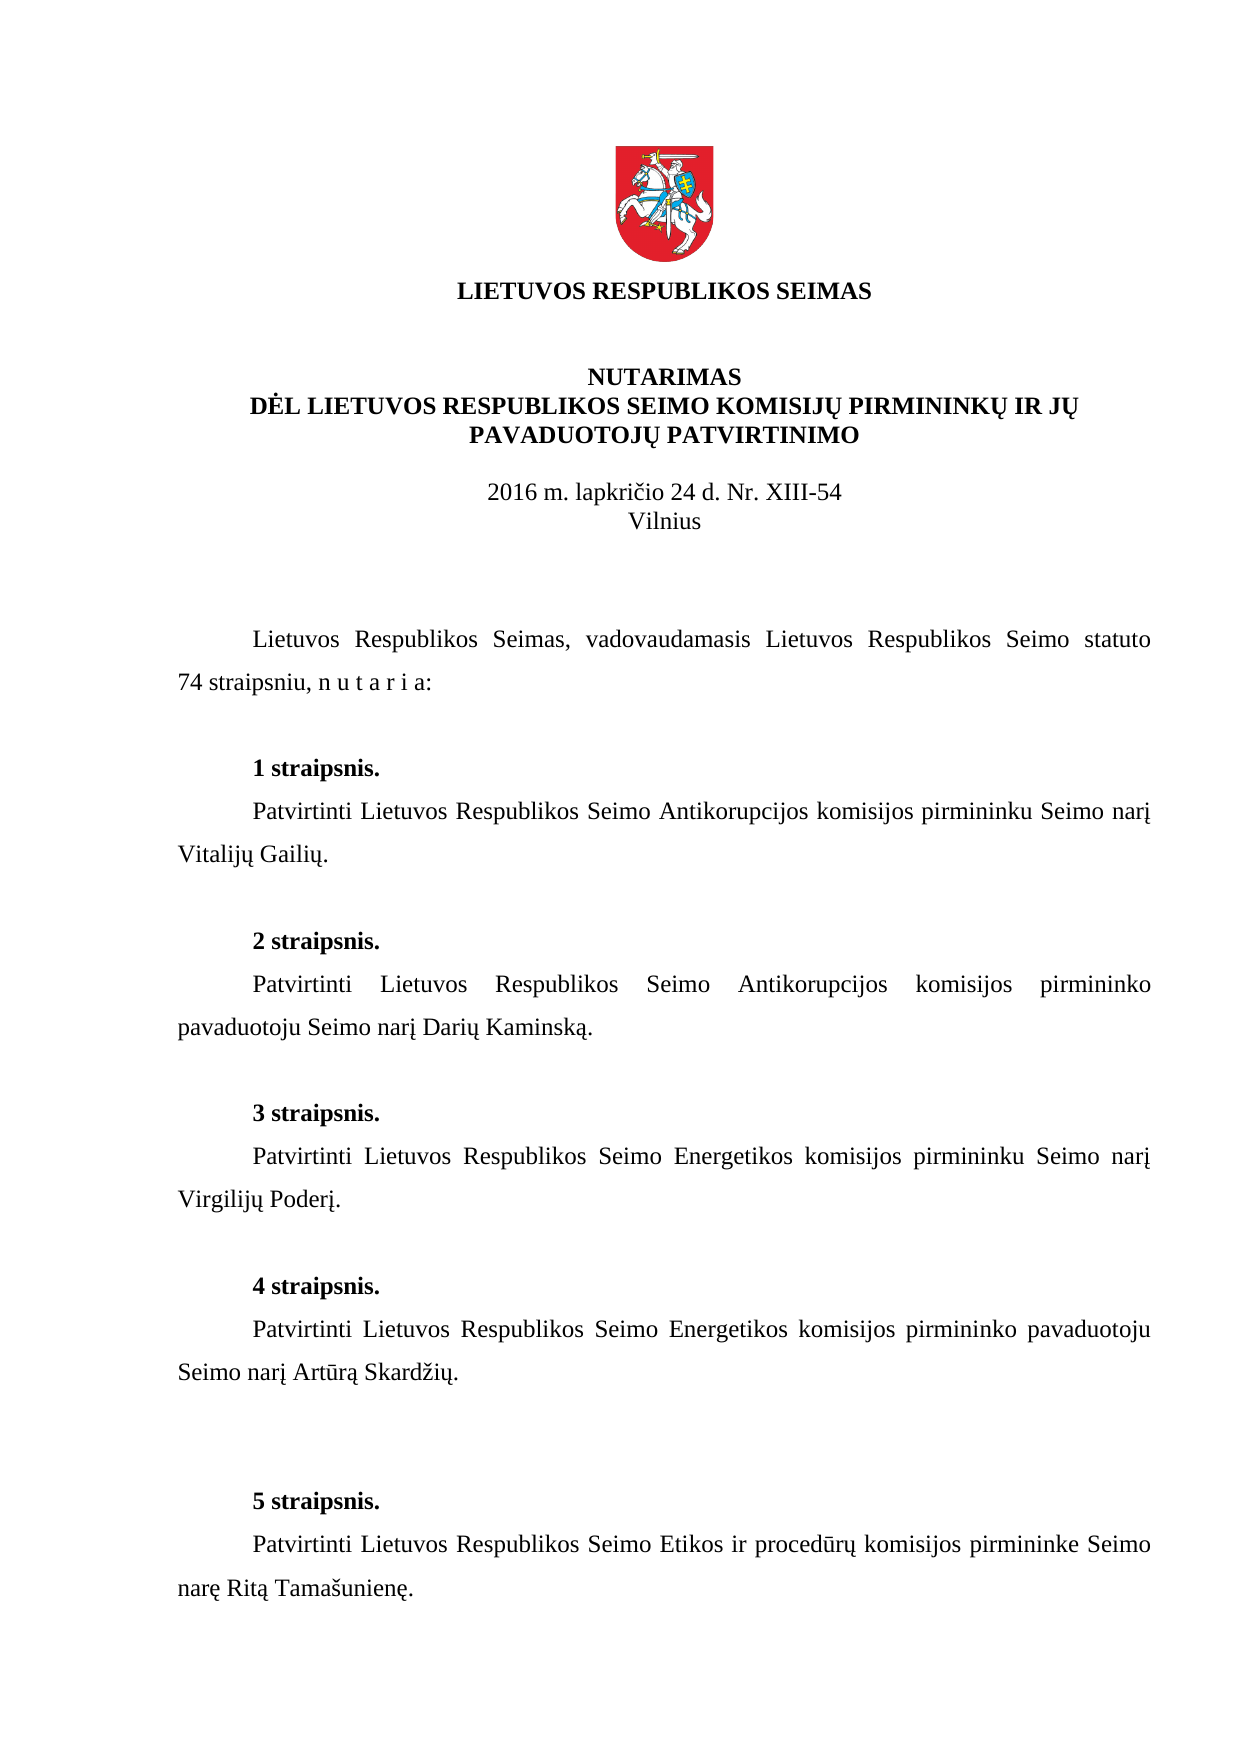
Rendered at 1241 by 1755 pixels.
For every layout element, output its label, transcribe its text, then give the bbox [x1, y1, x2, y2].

text 3 straipsnis. [177, 1098, 1152, 1127]
text 5 straipsnis. [177, 1486, 1152, 1515]
text 4 straipsnis. [177, 1271, 1152, 1299]
text Patvirtinti Lietuvos Respublikos Seimo Antikorupcijos komisijos pirmininko pavaduotoju Seimo narį Darių Kaminską. [177, 969, 1152, 1041]
text Lietuvos Respublikos Seimas, vadovaudamasis Lietuvos Respublikos Seimo statuto 74 straipsniu, n u t a r i a: [177, 624, 1152, 696]
text Patvirtinti Lietuvos Respublikos Seimo Energetikos komisijos pirmininku Seimo narį Virgilijų Poderį. [177, 1141, 1152, 1213]
text 1 straipsnis. [177, 753, 1152, 782]
text 2016 m. lapkričio 24 d. Nr. XIII-54 [177, 477, 1152, 506]
text NUTARIMAS [177, 362, 1152, 391]
text Patvirtinti Lietuvos Respublikos Seimo Antikorupcijos komisijos pirmininku Seimo narį Vitalijų Gailių. [177, 796, 1152, 868]
text Vilnius [177, 506, 1152, 535]
text LIETUVOS RESPUBLIKOS SEIMAS [177, 276, 1152, 305]
text Patvirtinti Lietuvos Respublikos Seimo Etikos ir procedūrų komisijos pirmininke Seimo narę Ritą Tamašunienę. [177, 1529, 1152, 1601]
text Patvirtinti Lietuvos Respublikos Seimo Energetikos komisijos pirmininko pavaduotoju Seimo narį Artūrą Skardžių. [177, 1314, 1152, 1386]
text 2 straipsnis. [177, 926, 1152, 954]
text DĖL LIETUVOS RESPUBLIKOS SEIMO KOMISIJŲ PIRMININKŲ IR JŲ PAVADUOTOJŲ PATVIRTINIMO [177, 391, 1152, 448]
